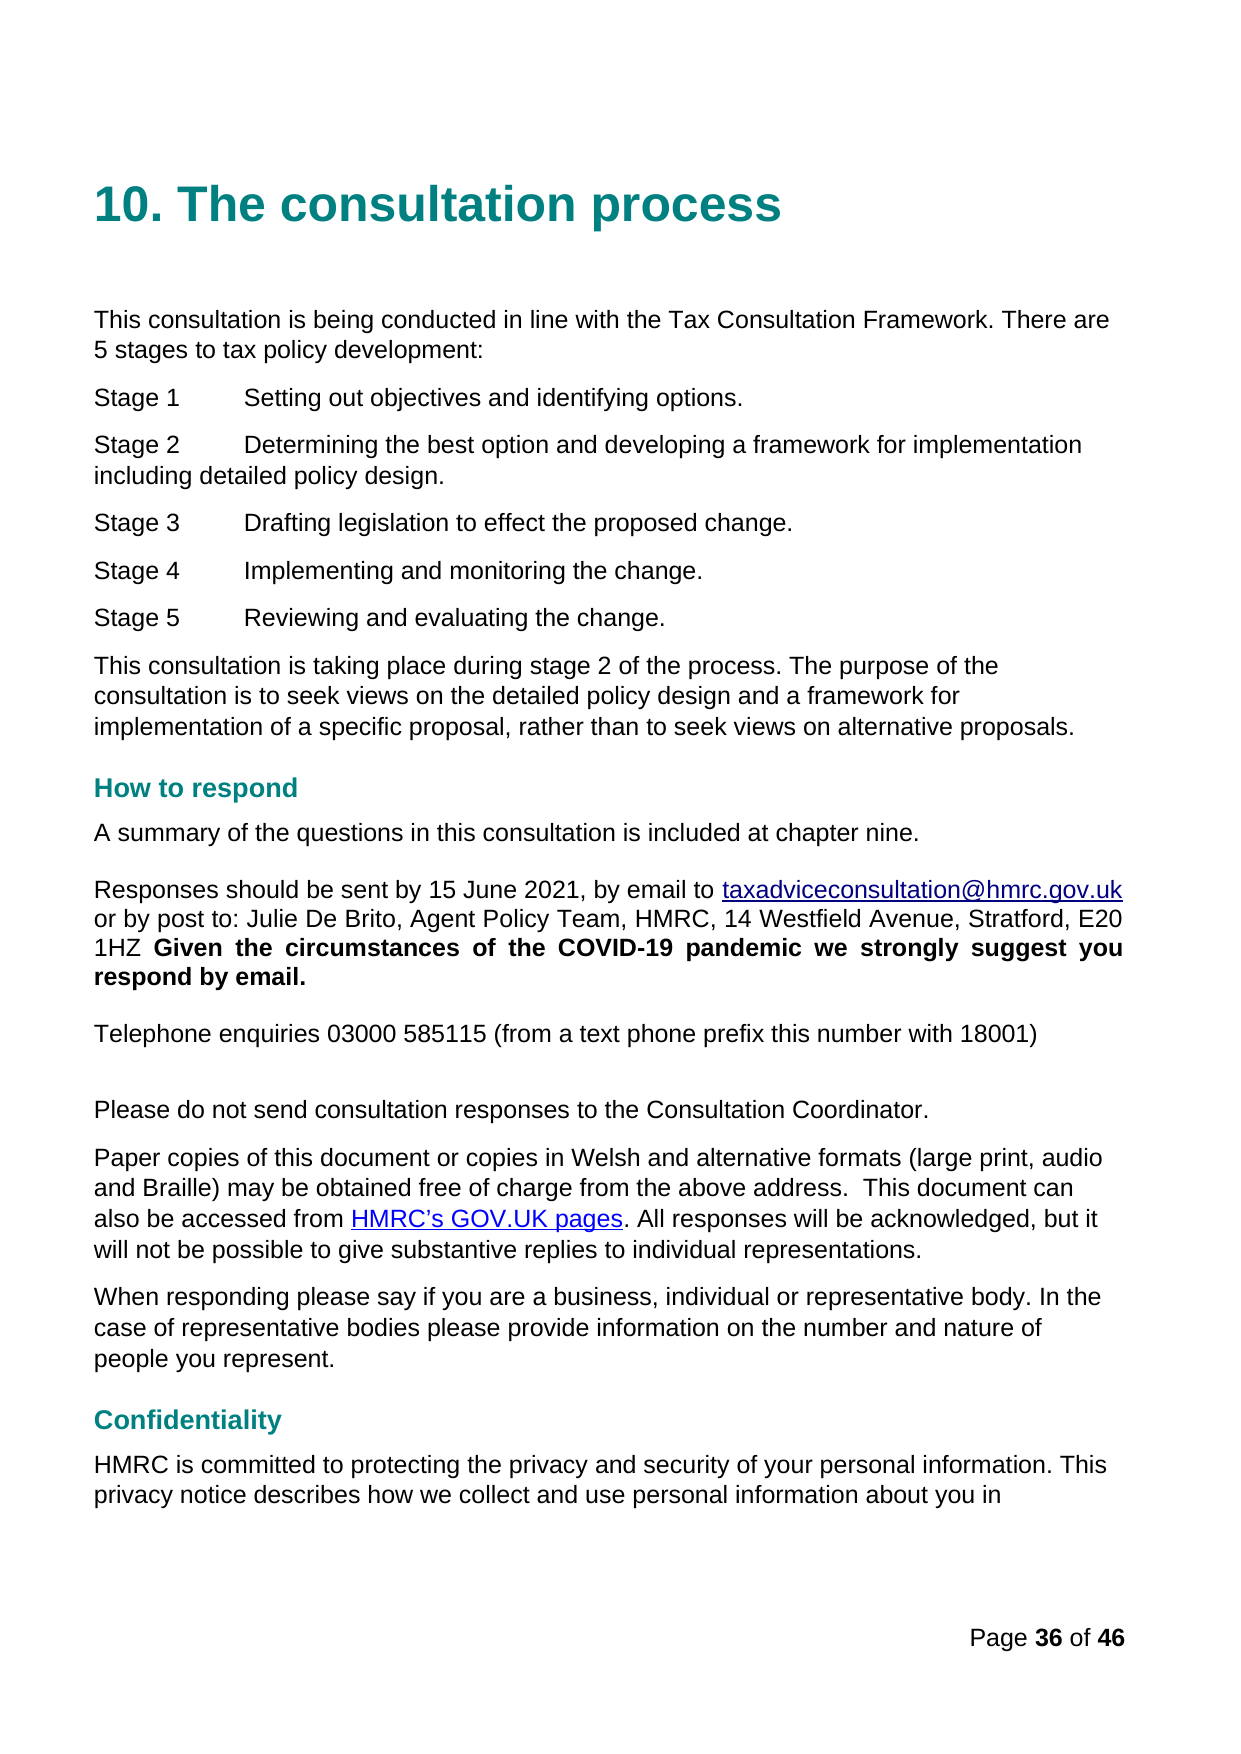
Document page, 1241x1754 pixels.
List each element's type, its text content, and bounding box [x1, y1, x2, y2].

subtitle 10. The consultation process [94, 175, 1125, 232]
text Paper copies of this document or copies in Welsh and alternative formats (large print, audio and Braille) may be obtained free of charge from the above address. This document can also be accessed from HMRC’s GOV.UK pages. All responses will be acknowledged, but it will not be possible to give substantive replies to individual representations. [94, 1143, 1125, 1264]
text Please do not send consultation responses to the Consultation Coordinator. [94, 1095, 1125, 1124]
text HMRC is committed to protecting the privacy and security of your personal information. This privacy notice describes how we collect and use personal information about you in [94, 1449, 1125, 1509]
text or by post to: Julie De Brito, Agent Policy Team, HMRC, 14 Westfield Avenue, Stratford, E20 1HZ Given the circumstances of the COVID-19 pandemic we strongly suggest you respond by email. [94, 904, 1125, 990]
text Stage 3 Drafting legislation to effect the proposed change. [94, 508, 1125, 537]
text Stage 5 Reviewing and evaluating the change. [94, 603, 1125, 632]
subtitle How to respond [94, 772, 1125, 803]
text This consultation is being conducted in line with the Tax Consultation Framework. There are 5 stages to tax policy development: [94, 305, 1125, 364]
text Stage 1 Setting out objectives and identifying options. [94, 383, 1125, 412]
text Stage 2 Determining the best option and developing a framework for implementation including detailed policy design. [94, 430, 1125, 490]
text When responding please say if you are a business, individual or representative body. In the case of representative bodies please provide information on the number and nature of people you represent. [94, 1282, 1125, 1372]
subtitle Confidentiality [94, 1404, 1125, 1435]
text Responses should be sent by 15 June 2021, by email to taxadviceconsultation@hmrc.gov.uk [94, 875, 1125, 904]
text This consultation is taking place during stage 2 of the process. The purpose of the consultation is to seek views on the detailed policy design and a framework for implementation of a specific proposal, rather than to seek views on alternative proposals. [94, 651, 1125, 741]
text A summary of the questions in this consultation is included at chapter nine. [94, 818, 1125, 847]
text Stage 4 Implementing and monitoring the change. [94, 556, 1125, 584]
text Telephone enquiries 03000 585115 (from a text phone prefix this number with 18001) [94, 1019, 1125, 1048]
